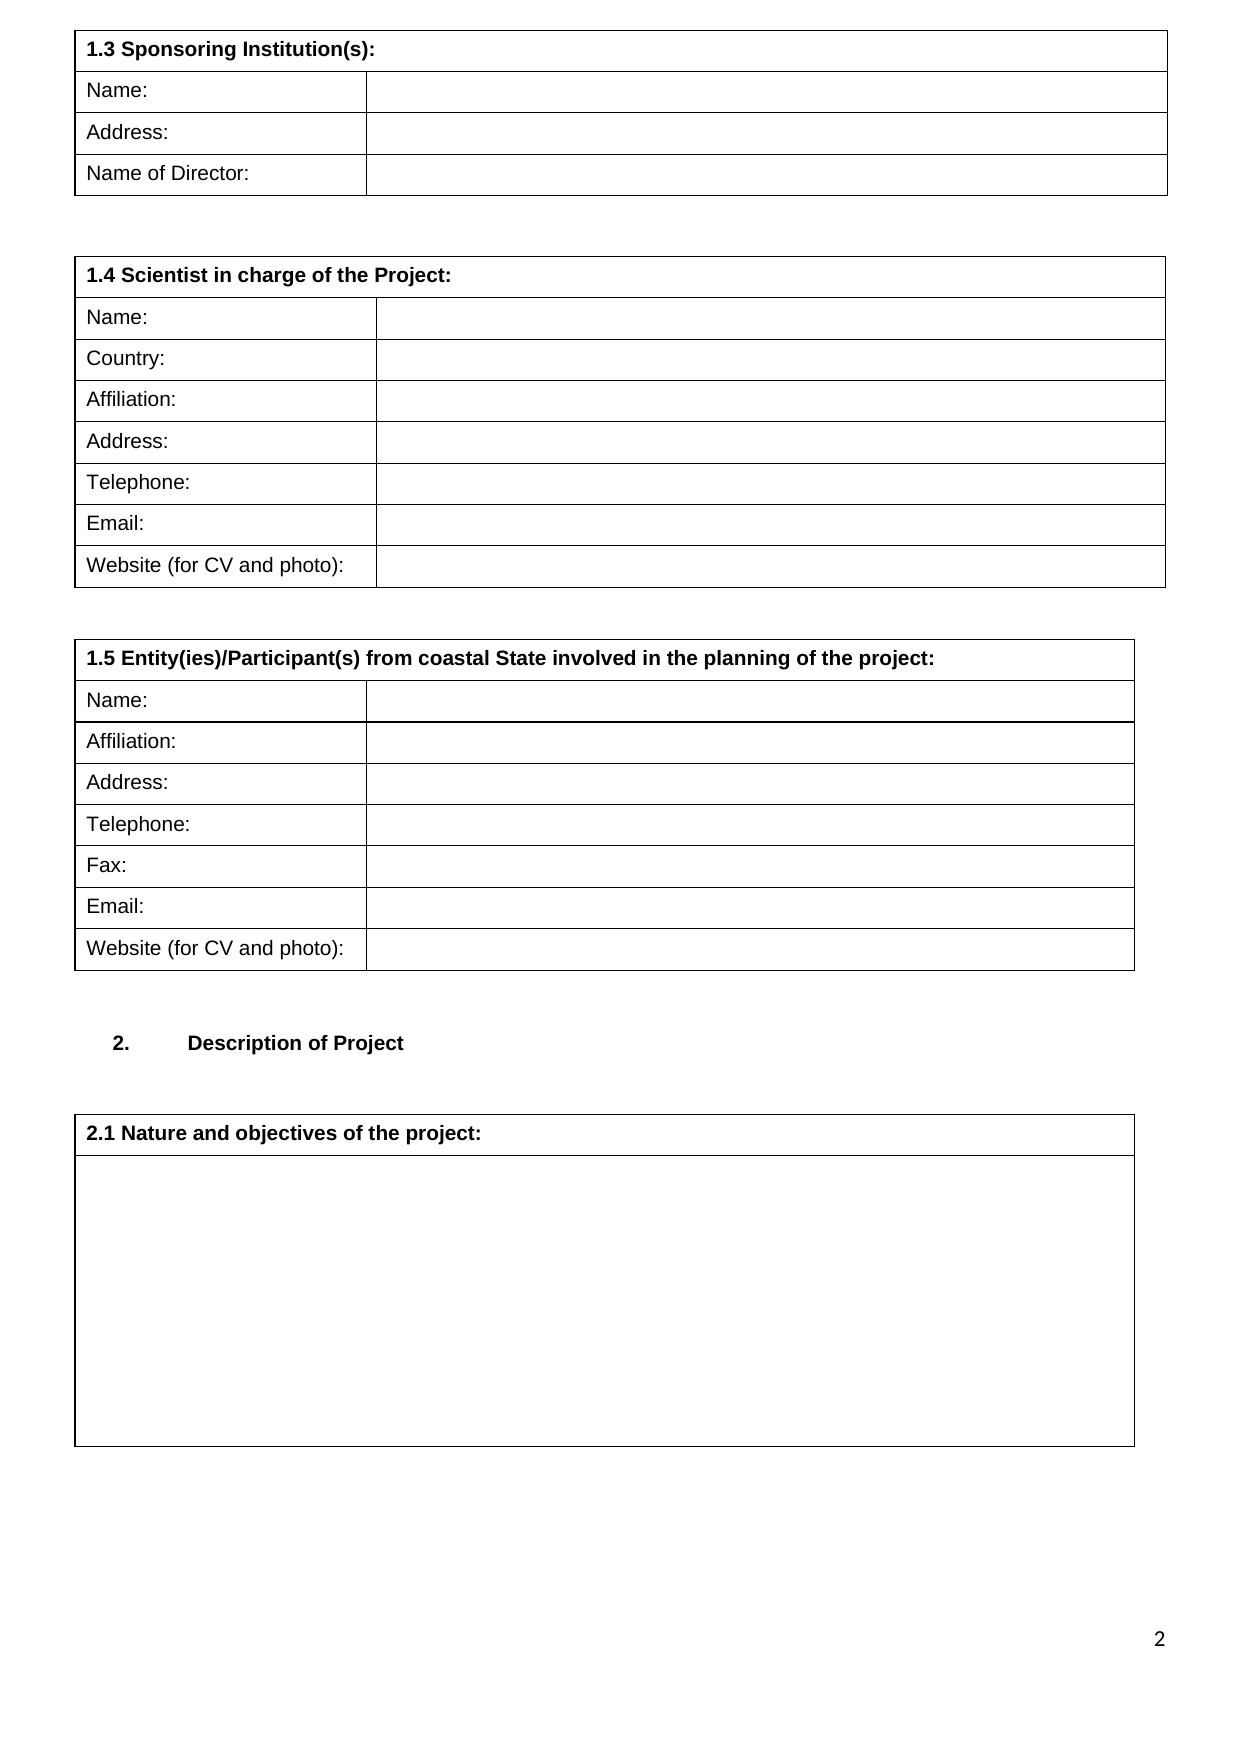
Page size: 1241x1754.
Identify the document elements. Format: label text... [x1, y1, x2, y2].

table_cell Country: [76, 340, 376, 380]
table_cell Affiliation: [76, 381, 376, 421]
table_cell [367, 805, 1134, 845]
table_cell Fax: [76, 846, 366, 887]
table_cell Name: [76, 72, 366, 112]
table_header 1.4 Scientist in charge of the Project: [76, 257, 1165, 297]
table_cell Name: [76, 681, 366, 721]
table_cell [76, 1156, 1134, 1446]
table_header 1.3 Sponsoring Institution(s): [76, 31, 1167, 71]
table_cell [367, 72, 1167, 112]
table_cell Address: [76, 764, 366, 804]
table_cell [377, 546, 1165, 587]
table_header 1.5 Entity(ies)/Participant(s) from coastal State involved in the planning of the project: [76, 640, 1134, 680]
table_cell [367, 846, 1134, 887]
table_header 2.1 Nature and objectives of the project: [76, 1115, 1134, 1155]
table_cell [377, 464, 1165, 504]
table_cell [377, 340, 1165, 380]
table_cell [367, 113, 1167, 154]
table_cell [367, 929, 1134, 969]
table_cell Address: [76, 113, 366, 154]
table_cell Telephone: [76, 805, 366, 845]
table_cell [367, 764, 1134, 804]
table_cell [367, 155, 1167, 195]
table_cell [377, 381, 1165, 421]
table_cell Email: [76, 888, 366, 928]
table_cell Name: [76, 298, 376, 338]
table_cell Website (for CV and photo): [76, 929, 366, 969]
table_cell Website (for CV and photo): [76, 546, 376, 587]
table_cell [367, 681, 1134, 721]
table_cell [377, 422, 1165, 462]
table_cell [367, 888, 1134, 928]
table_cell Name of Director: [76, 155, 366, 195]
table_cell [367, 723, 1134, 763]
table_cell [377, 298, 1165, 338]
table_cell Affiliation: [76, 723, 366, 763]
table_cell Email: [76, 505, 376, 545]
table_cell [377, 505, 1165, 545]
table_cell Address: [76, 422, 376, 462]
table_cell Telephone: [76, 464, 376, 504]
list Description of Project [112, 1031, 1165, 1055]
